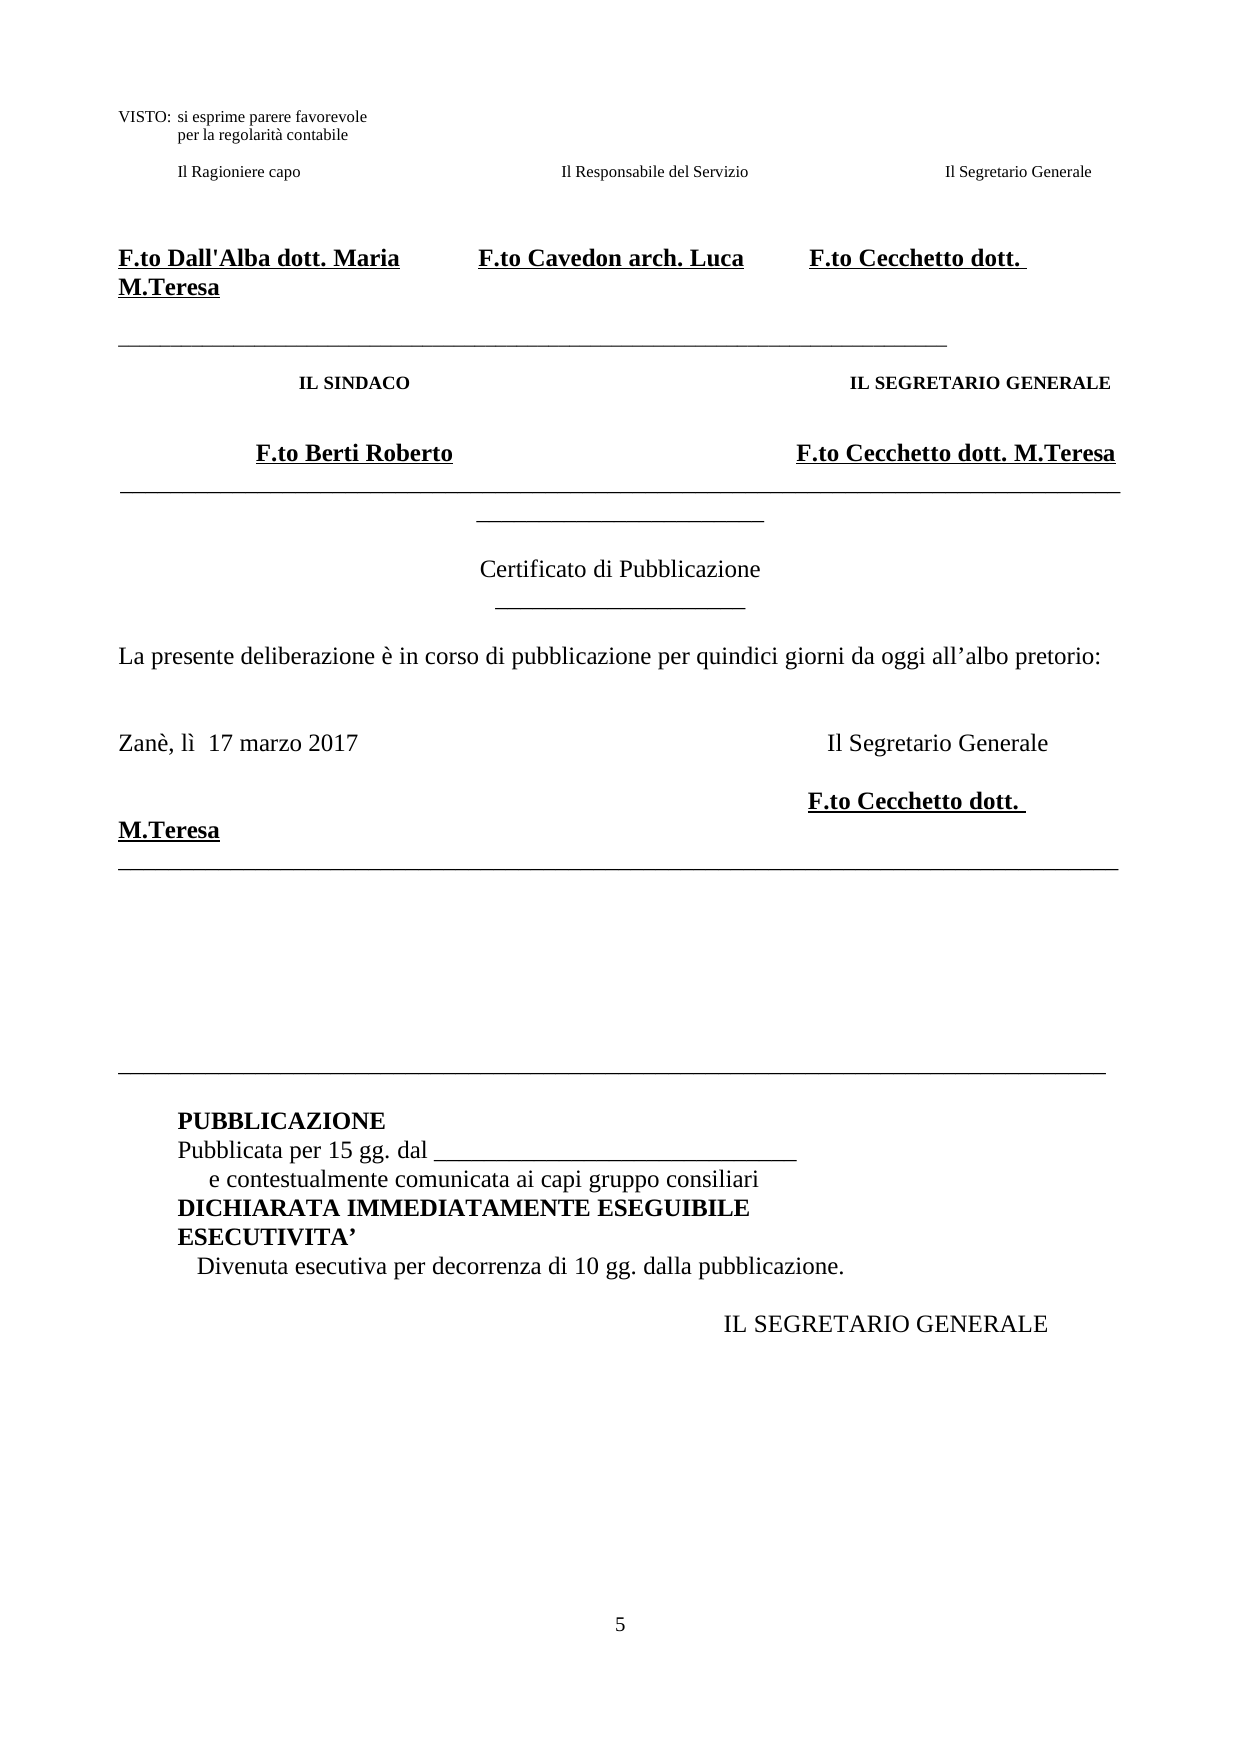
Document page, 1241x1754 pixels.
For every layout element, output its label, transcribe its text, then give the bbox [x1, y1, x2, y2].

text Certificato di Pubblicazione [118, 554, 1122, 583]
text IL SINDACO IL SEGRETARIO GENERALE [118, 371, 1122, 393]
text Il Ragioniere capo Il Responsabile del Servizio Il Segretario Generale [118, 163, 1122, 181]
text per la regolarità contabile [118, 126, 1122, 144]
text F.to Cecchetto dott. M.Teresa ________________________________________________________________________________ [118, 786, 1122, 873]
text F.to Berti Roberto F.to Cecchetto dott. M.Teresa [118, 437, 1122, 466]
text Pubblicata per 15 gg. dal _____________________________ [118, 1135, 1122, 1164]
text PUBBLICAZIONE [118, 1106, 1122, 1135]
text _______________________________________________________________________________________________________ [118, 466, 1122, 524]
text DICHIARATA IMMEDIATAMENTE ESEGUIBILE [118, 1193, 1122, 1222]
text La presente deliberazione è in corso di pubblicazione per quindici giorni da oggi all’albo pretorio: [118, 641, 1122, 670]
text  e contestualmente comunicata ai capi gruppo consiliari [118, 1164, 1122, 1193]
text F.to Dall'Alba dott. Maria F.to Cavedon arch. Luca F.to Cecchetto dott. M.Teresa [118, 243, 1122, 301]
text _______________________________________________________________________________ [118, 1048, 1122, 1077]
text ____________________ [118, 583, 1122, 612]
text VISTO: si esprime parere favorevole [118, 107, 1122, 126]
text ESECUTIVITA’ [118, 1222, 1122, 1251]
text _______________________________________________________________________________ [118, 325, 1122, 349]
text Divenuta esecutiva per decorrenza di 10 gg. dalla pubblicazione. [118, 1251, 1122, 1280]
text Zanè, lì 17 marzo 2017 Il Segretario Generale [118, 728, 1122, 757]
text IL SEGRETARIO GENERALE [118, 1309, 1122, 1338]
